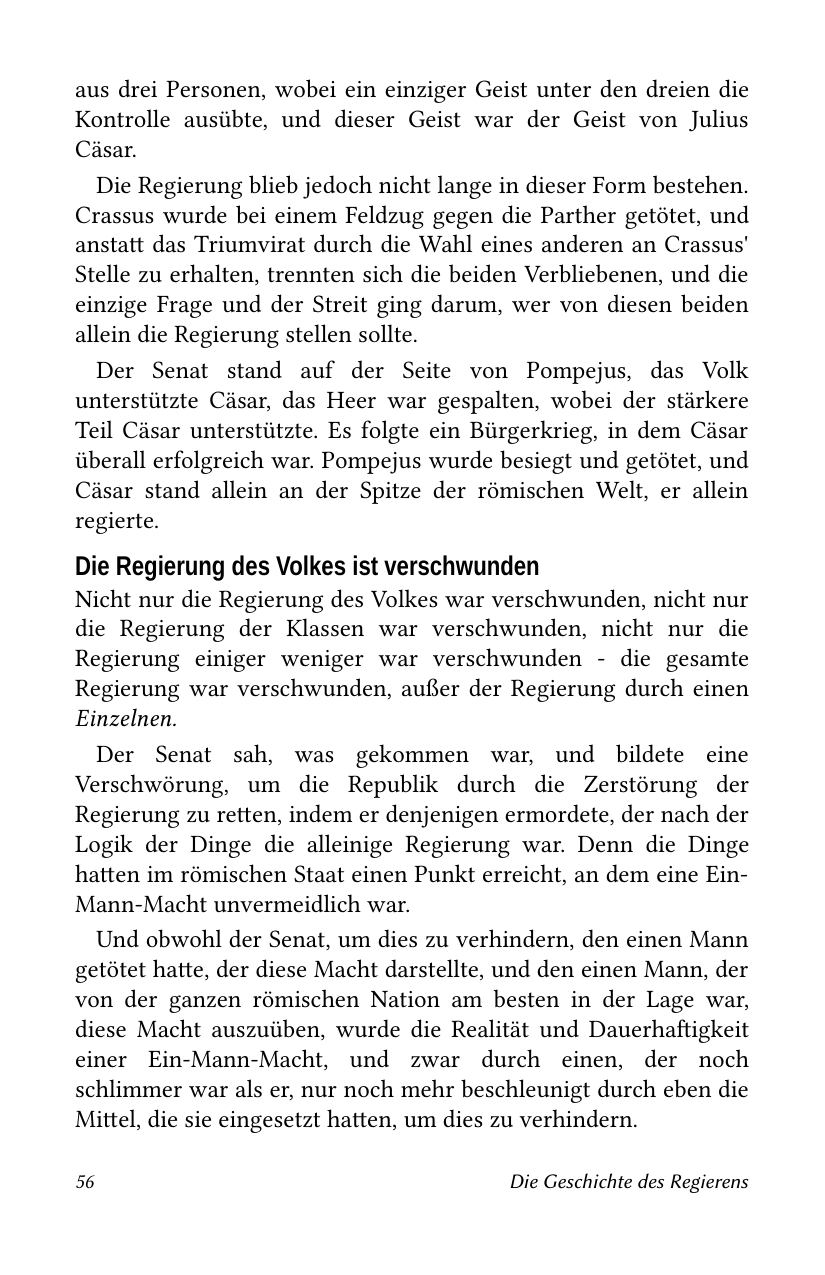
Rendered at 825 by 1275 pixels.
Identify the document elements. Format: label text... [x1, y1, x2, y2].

subtitle Die Regierung des Volkes ist verschwunden [75, 551, 750, 582]
text aus drei Personen, wobei ein einziger Geist unter den dreien die Kontrolle ausübte, und dieser Geist war der Geist von Julius Cäsar. [75, 75, 750, 163]
text Und obwohl der Senat, um dies zu verhindern, den einen Mann getötet hatte, der diese Macht darstellte, und den einen Mann, der von der ganzen römischen Nation am besten in der Lage war, diese Macht auszuüben, wurde die Realität und Dauerhaftigkeit einer Ein-Mann-Macht, und zwar durch einen, der noch schlimmer war als er, nur noch mehr beschleunigt durch eben die Mittel, die sie eingesetzt hatten, um dies zu verhindern. [75, 926, 750, 1133]
text Die Regierung blieb jedoch nicht lange in dieser Form bestehen. Crassus wurde bei einem Feldzug gegen die Parther getötet, und anstatt das Triumvirat durch die Wahl eines anderen an Crassus' Stelle zu erhalten, trennten sich die beiden Verbliebenen, und die einzige Frage und der Streit ging darum, wer von diesen beiden allein die Regierung stellen sollte. [75, 171, 750, 349]
text Nicht nur die Regierung des Volkes war verschwunden, nicht nur die Regierung der Klassen war verschwunden, nicht nur die Regierung einiger weniger war verschwunden - die gesamte Regierung war verschwunden, außer der Regierung durch einen Einzelnen. [75, 584, 750, 733]
text Der Senat stand auf der Seite von Pompejus, das Volk unterstützte Cäsar, das Heer war gespalten, wobei der stärkere Teil Cäsar unterstützte. Es folgte ein Bürgerkrieg, in dem Cäsar überall erfolgreich war. Pompejus wurde besiegt und getötet, und Cäsar stand allein an der Spitze der römischen Welt, er allein regierte. [75, 356, 750, 534]
text Der Senat sah, was gekommen war, und bildete eine Verschwörung, um die Republik durch die Zerstörung der Regierung zu retten, indem er denjenigen ermordete, der nach der Logik der Dinge die alleinige Regierung war. Denn die Dinge hatten im römischen Staat einen Punkt erreicht, an dem eine Ein-Mann-Macht unvermeidlich war. [75, 740, 750, 918]
